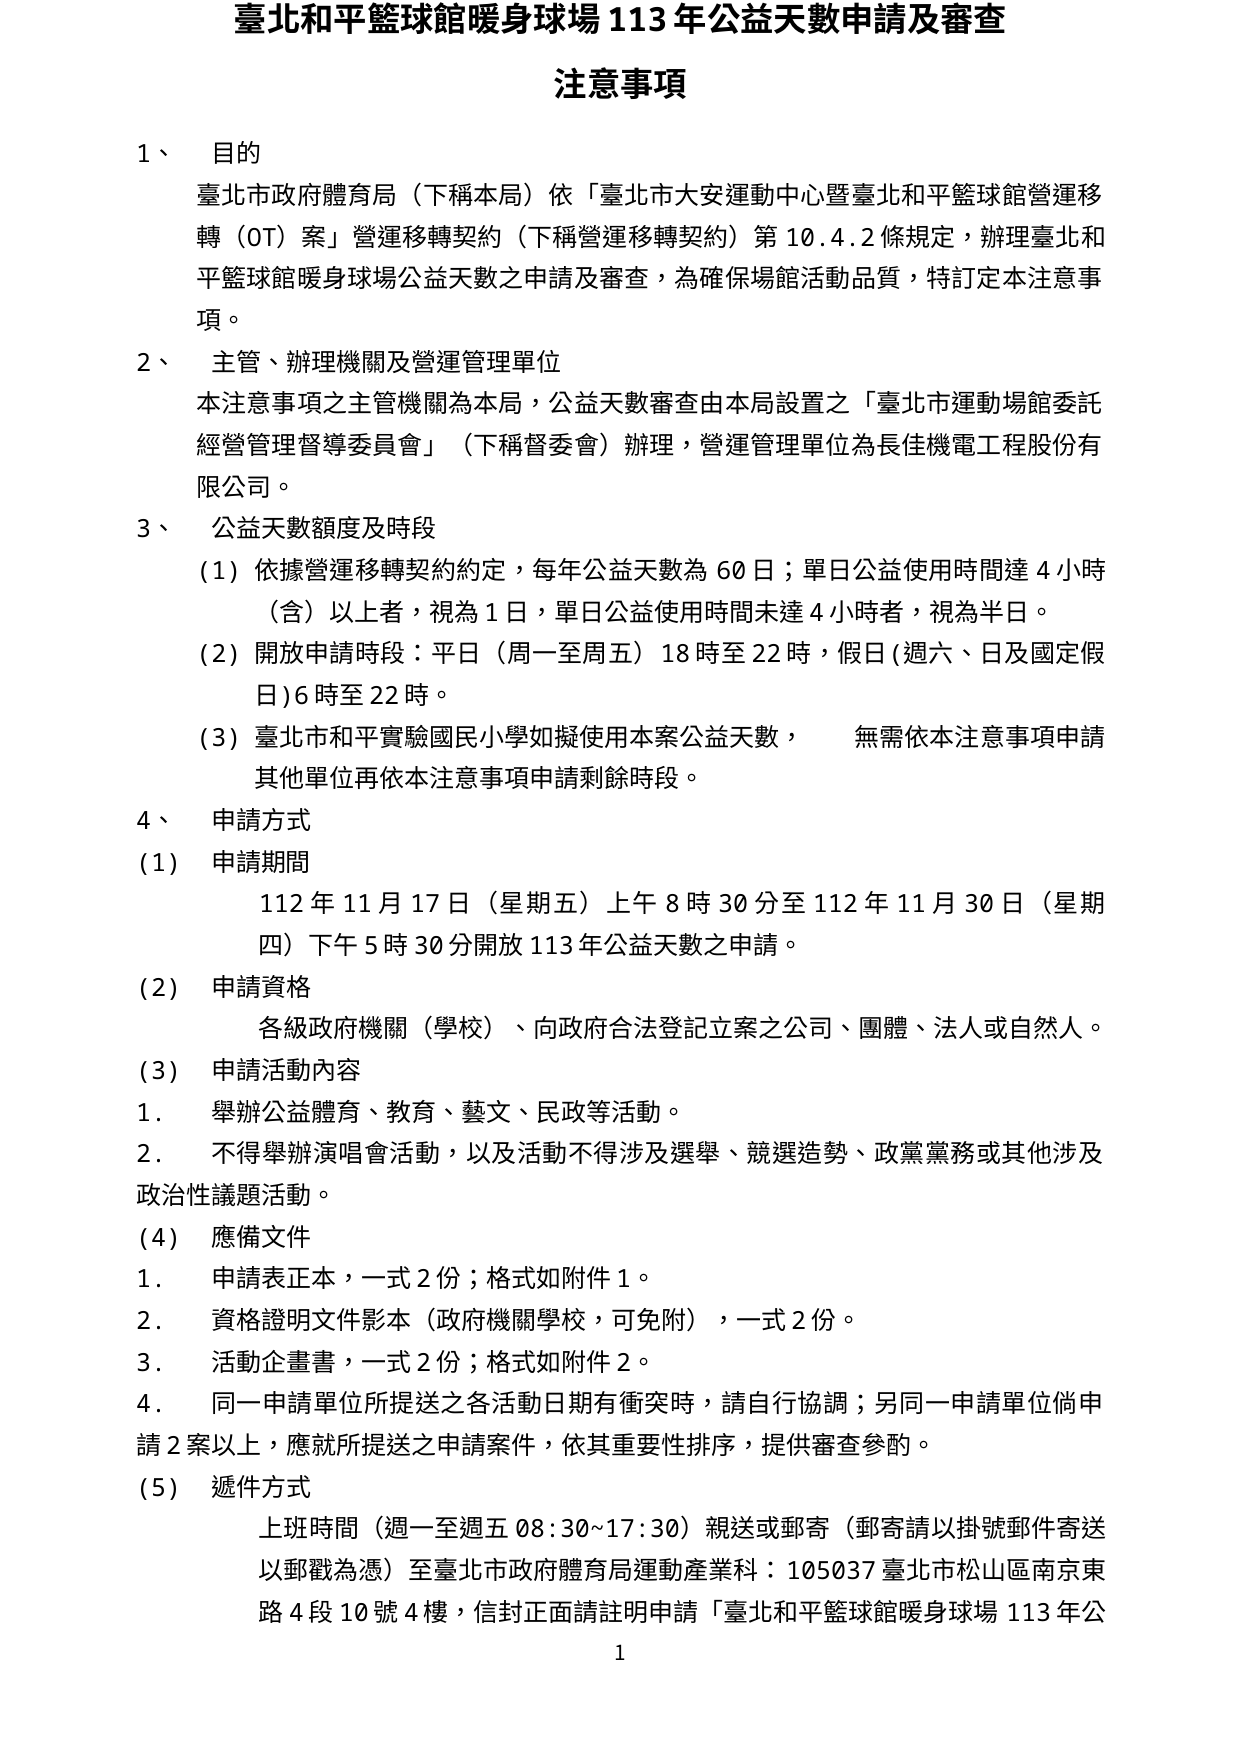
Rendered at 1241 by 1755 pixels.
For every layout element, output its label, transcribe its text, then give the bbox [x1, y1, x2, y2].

list 同一申請單位所提送之各活動日期有衝突時，請自行協調；另同一申請單位倘申請2案以上，應就所提送之申請案件，依其重要性排序，提供審查參酌。 [136, 1379, 1107, 1463]
text 112年11月17日（星期五）上午8時30分至112年11月30日（星期四）下午5時30分開放113年公益天數之申請。 [259, 879, 1107, 963]
text 注意事項 [136, 65, 1105, 104]
list 公益天數額度及時段 [136, 504, 1107, 546]
text 本注意事項之主管機關為本局，公益天數審查由本局設置之「臺北市運動場館委託經營管理督導委員會」（下稱督委會）辦理，營運管理單位為長佳機電工程股份有限公司。 [196, 379, 1107, 504]
list 不得舉辦演唱會活動，以及活動不得涉及選舉、競選造勢、政黨黨務或其他涉及政治性議題活動。 [136, 1129, 1107, 1213]
list 申請活動內容 [136, 1046, 1107, 1088]
list 目的 [136, 129, 1107, 171]
list 依據營運移轉契約約定，每年公益天數為60日；單日公益使用時間達4小時（含）以上者，視為1日，單日公益使用時間未達4小時者，視為半日。 [196, 546, 1107, 629]
list 遞件方式 [136, 1463, 1107, 1504]
text 臺北和平籃球館暖身球場113年公益天數申請及審查 [136, 0, 1105, 40]
list 活動企畫書，一式2份；格式如附件2。 [136, 1338, 1107, 1379]
list 主管、辦理機關及營運管理單位 [136, 338, 1107, 379]
text 各級政府機關（學校）、向政府合法登記立案之公司、團體、法人或自然人。 [259, 1004, 1107, 1046]
list 開放申請時段：平日（周一至周五）18時至22時，假日(週六、日及國定假日)6時至22時。 [196, 629, 1107, 713]
list 資格證明文件影本（政府機關學校，可免附），一式2份。 [136, 1296, 1107, 1338]
text 上班時間（週一至週五08:30~17:30）親送或郵寄（郵寄請以掛號郵件寄送，以郵戳為憑）至臺北市政府體育局運動產業科：105037臺北市松山區南京東路4段10號4樓，信封正面請註明申請「臺北和平籃球館暖身球場113年公益天數」，逾期恕不受理。 [259, 1504, 1107, 1629]
list 申請方式 [136, 796, 1107, 838]
list 臺北市和平實驗國民小學如擬使用本案公益天數， 無需依本注意事項申請，其他單位再依本注意事項申請剩餘時段。 [196, 713, 1107, 796]
list 申請資格 [136, 963, 1107, 1004]
text 臺北市政府體育局（下稱本局）依「臺北市大安運動中心暨臺北和平籃球館營運移轉（OT）案」營運移轉契約（下稱營運移轉契約）第10.4.2條規定，辦理臺北和平籃球館暖身球場公益天數之申請及審查，為確保場館活動品質，特訂定本注意事項。 [196, 171, 1107, 338]
list 舉辦公益體育、教育、藝文、民政等活動。 [136, 1088, 1107, 1129]
list 申請表正本，一式2份；格式如附件1。 [136, 1254, 1107, 1296]
list 應備文件 [136, 1213, 1107, 1254]
list 申請期間 [136, 838, 1107, 879]
